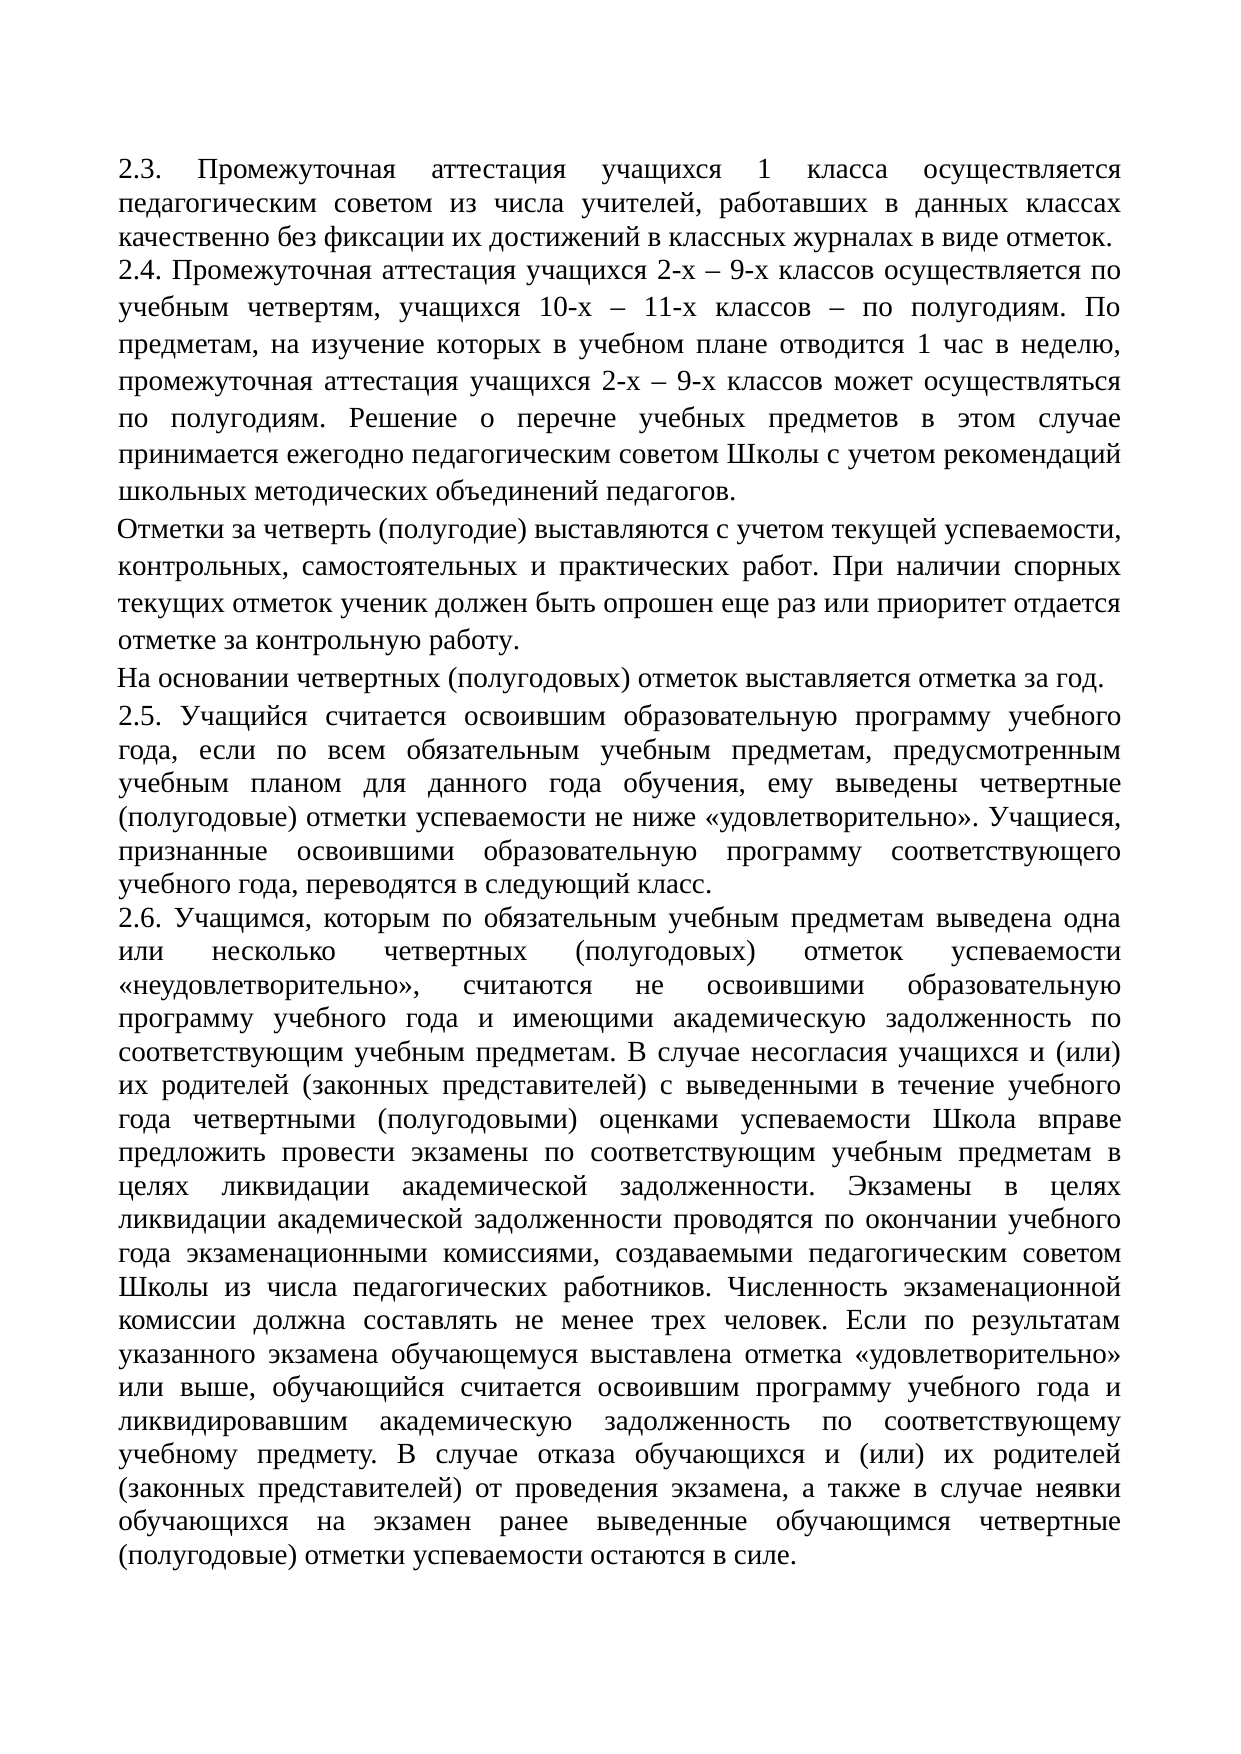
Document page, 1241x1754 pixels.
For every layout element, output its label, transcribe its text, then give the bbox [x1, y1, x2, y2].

text 2.4. Промежуточная аттестация учащихся 2-х – 9-х классов осуществляется по учебным четвертям, учащихся 10-х – 11-х классов – по полугодиям. По предметам, на изучение которых в учебном плане отводится 1 час в неделю, промежуточная аттестация учащихся 2-х – 9-х классов может осуществляться по полугодиям. Решение о перечне учебных предметов в этом случае принимается ежегодно педагогическим советом Школы с учетом рекомендаций школьных методических объединений педагогов. [118, 252, 1122, 507]
text 2.5. Учащийся считается освоившим образовательную программу учебного года, если по всем обязательным учебным предметам, предусмотренным учебным планом для данного года обучения, ему выведены четвертные (полугодовые) отметки успеваемости не ниже «удовлетворительно». Учащиеся, признанные освоившими образовательную программу соответствующего учебного года, переводятся в следующий класс. [118, 698, 1122, 900]
text 2.3. Промежуточная аттестация учащихся 1 класса осуществляется педагогическим советом из числа учителей, работавших в данных классах качественно без фиксации их достижений в классных журналах в виде отметок. [118, 152, 1122, 252]
text 2.6. Учащимся, которым по обязательным учебным предметам выведена одна или несколько четвертных (полугодовых) отметок успеваемости «неудовлетворительно», считаются не освоившими образовательную программу учебного года и имеющими академическую задолженность по соответствующим учебным предметам. В случае несогласия учащихся и (или) их родителей (законных представителей) с выведенными в течение учебного года четвертными (полугодовыми) оценками успеваемости Школа вправе предложить провести экзамены по соответствующим учебным предметам в целях ликвидации академической задолженности. Экзамены в целях ликвидации академической задолженности проводятся по окончании учебного года экзаменационными комиссиями, создаваемыми педагогическим советом Школы из числа педагогических работников. Численность экзаменационной комиссии должна составлять не менее трех человек. Если по результатам указанного экзамена обучающемуся выставлена отметка «удовлетворительно» или выше, обучающийся считается освоившим программу учебного года и ликвидировавшим академическую задолженность по соответствующему учебному предмету. В случае отказа обучающихся и (или) их родителей (законных представителей) от проведения экзамена, а также в случае неявки обучающихся на экзамен ранее выведенные обучающимся четвертные (полугодовые) отметки успеваемости остаются в силе. [118, 900, 1122, 1571]
text Отметки за четверть (полугодие) выставляются с учетом текущей успеваемости, контрольных, самостоятельных и практических работ. При наличии спорных текущих отметок ученик должен быть опрошен еще раз или приоритет отдается отметке за контрольную работу. [117, 512, 1122, 656]
text На основании четвертных (полугодовых) отметок выставляется отметка за год. [117, 660, 1122, 694]
